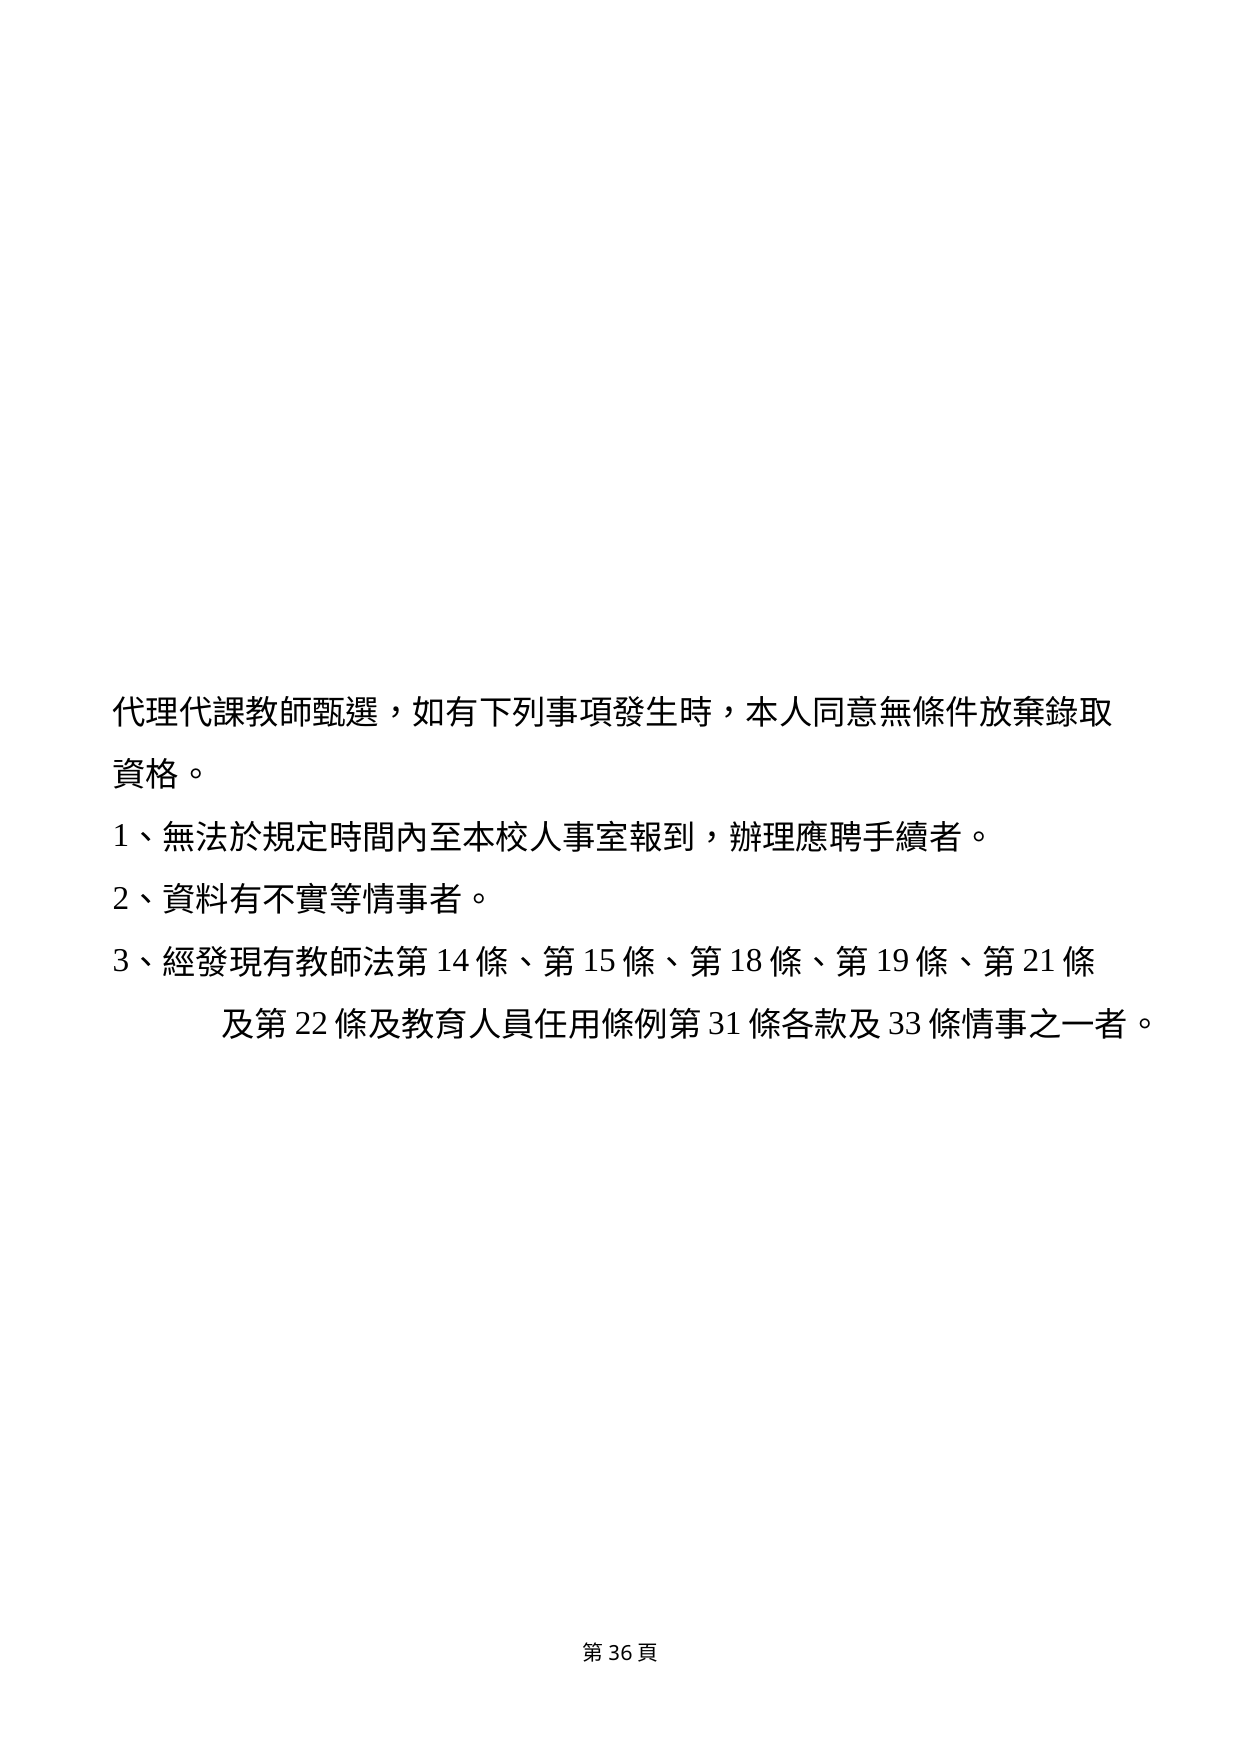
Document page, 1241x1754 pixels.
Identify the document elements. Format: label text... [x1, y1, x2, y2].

list 經發現有教師法第14條、第15條、第18條、第19條、第21條及第22條及教育人員任用條例第31條各款及33條情事之一者。 [112, 918, 1128, 1043]
list 無法於規定時間內至本校人事室報到，辦理應聘手續者。 [112, 793, 1128, 855]
list 資料有不實等情事者。 [112, 855, 1128, 918]
text 代理代課教師甄選，如有下列事項發生時，本人同意無條件放棄錄取資格。 [112, 668, 1128, 793]
